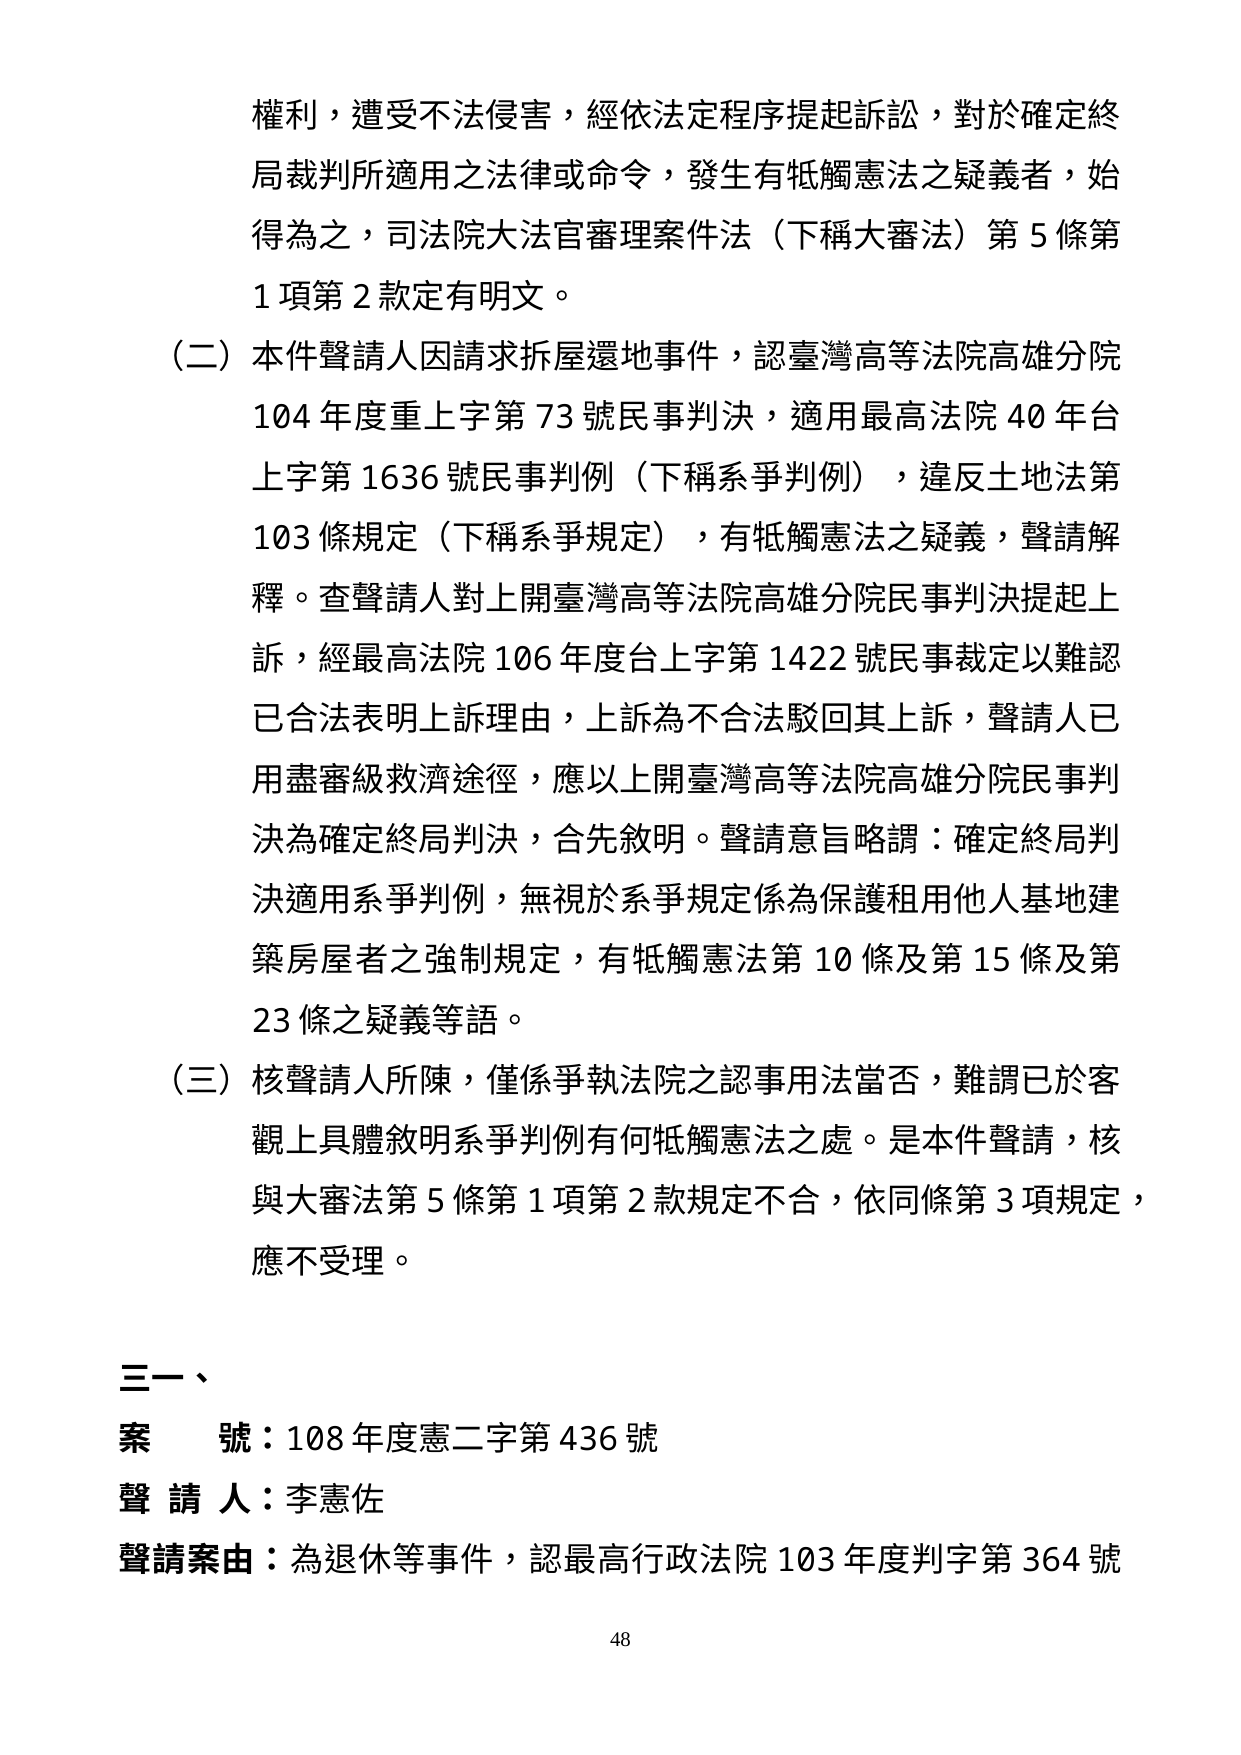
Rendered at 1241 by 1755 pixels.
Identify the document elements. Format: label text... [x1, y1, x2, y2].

text （二）本件聲請人因請求拆屋還地事件，認臺灣高等法院高雄分院104年度重上字第73號民事判決，適用最高法院40年台上字第1636號民事判例（下稱系爭判例），違反土地法第103條規定（下稱系爭規定），有牴觸憲法之疑義，聲請解釋。查聲請人對上開臺灣高等法院高雄分院民事判決提起上訴，經最高法院106年度台上字第1422號民事裁定以難認已合法表明上訴理由，上訴為不合法駁回其上訴，聲請人已用盡審級救濟途徑，應以上開臺灣高等法院高雄分院民事判決為確定終局判決，合先敘明。聲請意旨略謂：確定終局判決適用系爭判例，無視於系爭規定係為保護租用他人基地建築房屋者之強制規定，有牴觸憲法第10條及第15條及第23條之疑義等語。 [151, 330, 1122, 1042]
text 權利，遭受不法侵害，經依法定程序提起訴訟，對於確定終局裁判所適用之法律或命令，發生有牴觸憲法之疑義者，始得為之，司法院大法官審理案件法（下稱大審法）第5條第1項第2款定有明文。 [151, 89, 1122, 318]
text 聲請案由：為退休等事件，認最高行政法院103年度判字第364號 [118, 1533, 1122, 1581]
text 三一、 [118, 1352, 1122, 1400]
text 聲 請 人：李憲佐 [118, 1472, 1122, 1521]
text （三）核聲請人所陳，僅係爭執法院之認事用法當否，難謂已於客觀上具體敘明系爭判例有何牴觸憲法之處。是本件聲請，核與大審法第5條第1項第2款規定不合，依同條第3項規定，應不受理。 [151, 1054, 1122, 1283]
text 案 號：108年度憲二字第436號 [118, 1412, 1122, 1460]
